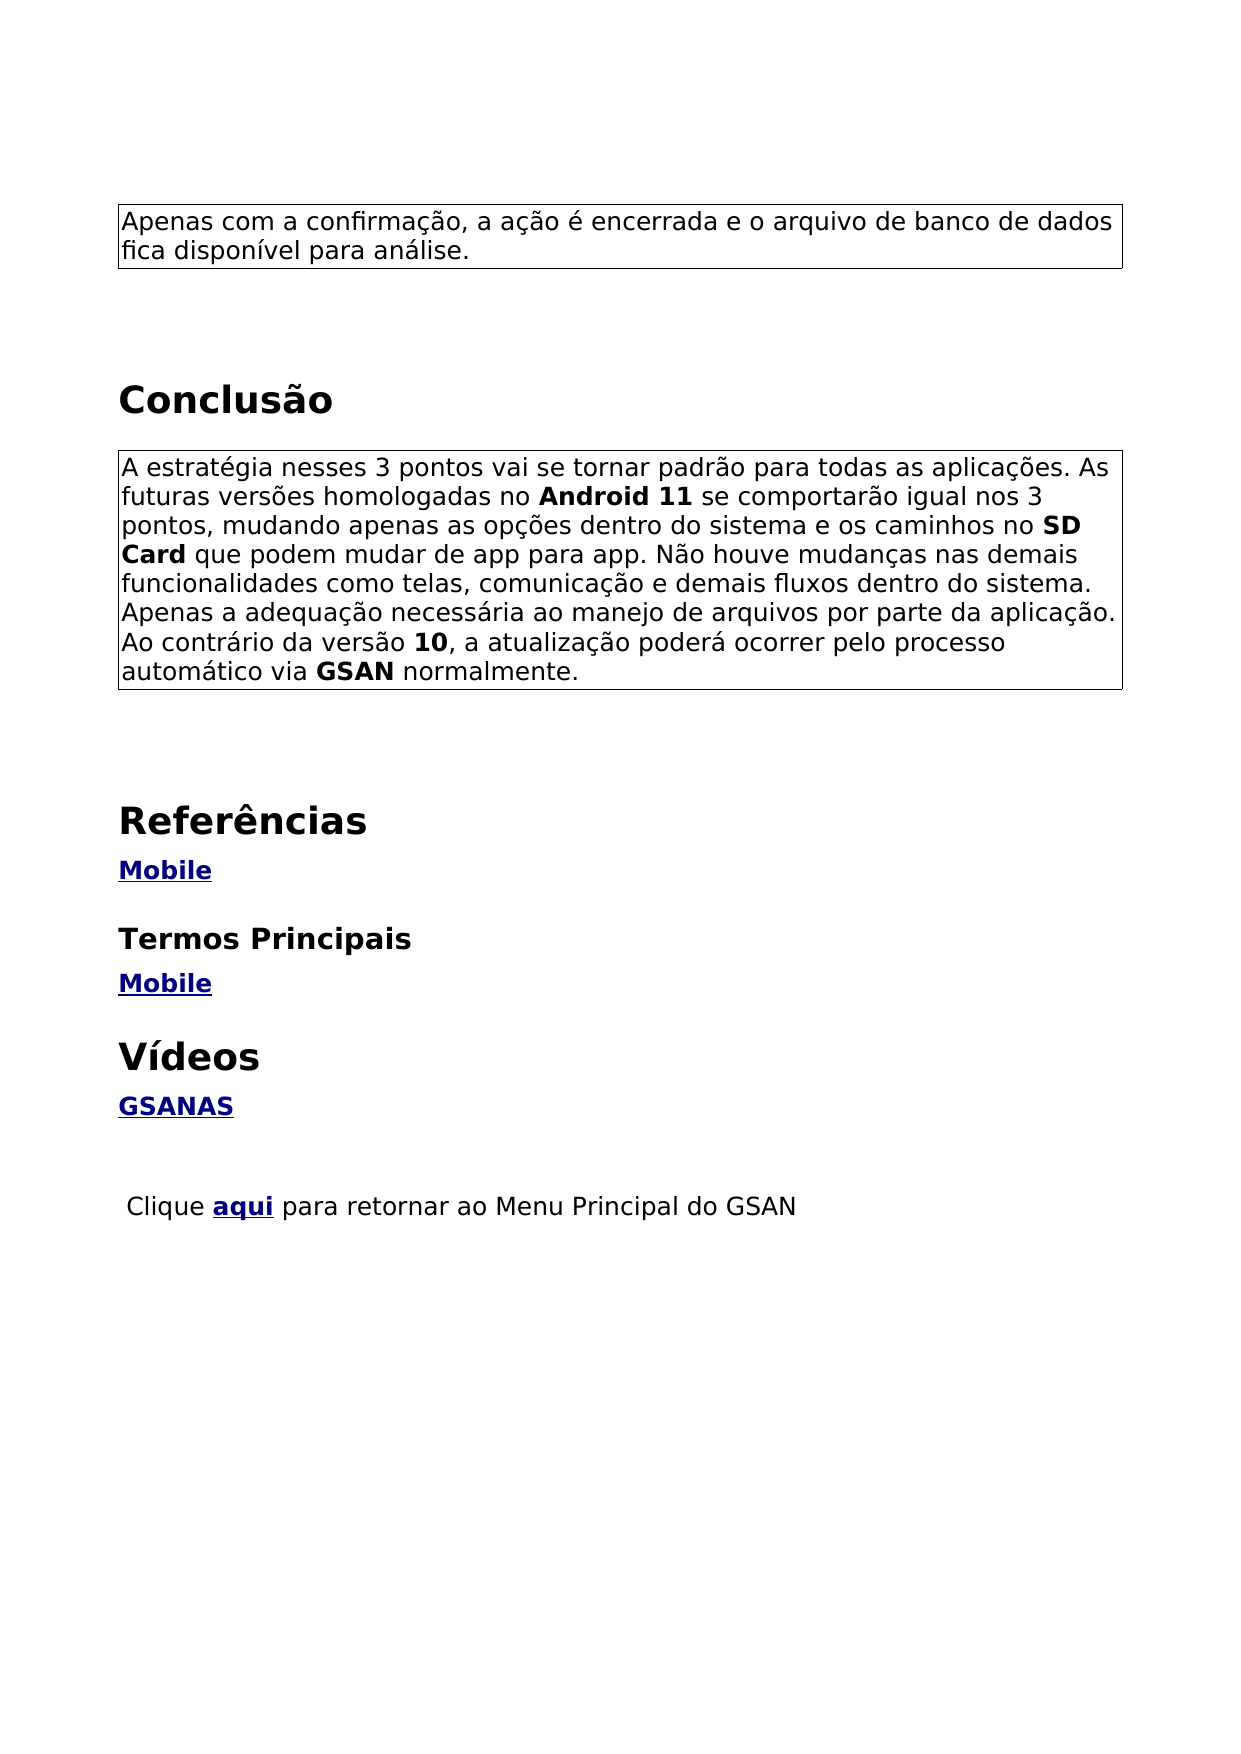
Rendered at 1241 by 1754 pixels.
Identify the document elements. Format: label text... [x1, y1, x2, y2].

table_header A estratégia nesses 3 pontos vai se tornar padrão para todas as aplicações. As futuras versões homologadas no Android 11 se comportarão igual nos 3 pontos, mudando apenas as opções dentro do sistema e os caminhos no SD Card que podem mudar de app para app. Não houve mudanças nas demais funcionalidades como telas, comunicação e demais fluxos dentro do sistema. Apenas a adequação necessária ao manejo de arquivos por parte da aplicação. Ao contrário da versão 10, a atualização poderá ocorrer pelo processo automático via GSAN normalmente. [119, 451, 1122, 689]
subtitle Vídeos [118, 1036, 1122, 1079]
subtitle Referências [118, 800, 1122, 843]
table_header Apenas com a confirmação, a ação é encerrada e o arquivo de banco de dados fica disponível para análise. [119, 205, 1122, 268]
text Mobile [118, 856, 1122, 885]
subtitle Termos Principais [118, 922, 1122, 956]
subtitle Conclusão [118, 379, 1122, 422]
text Mobile [118, 969, 1122, 998]
text GSANAS [118, 1092, 1122, 1121]
text Clique aqui para retornar ao Menu Principal do GSAN [118, 1133, 1122, 1221]
